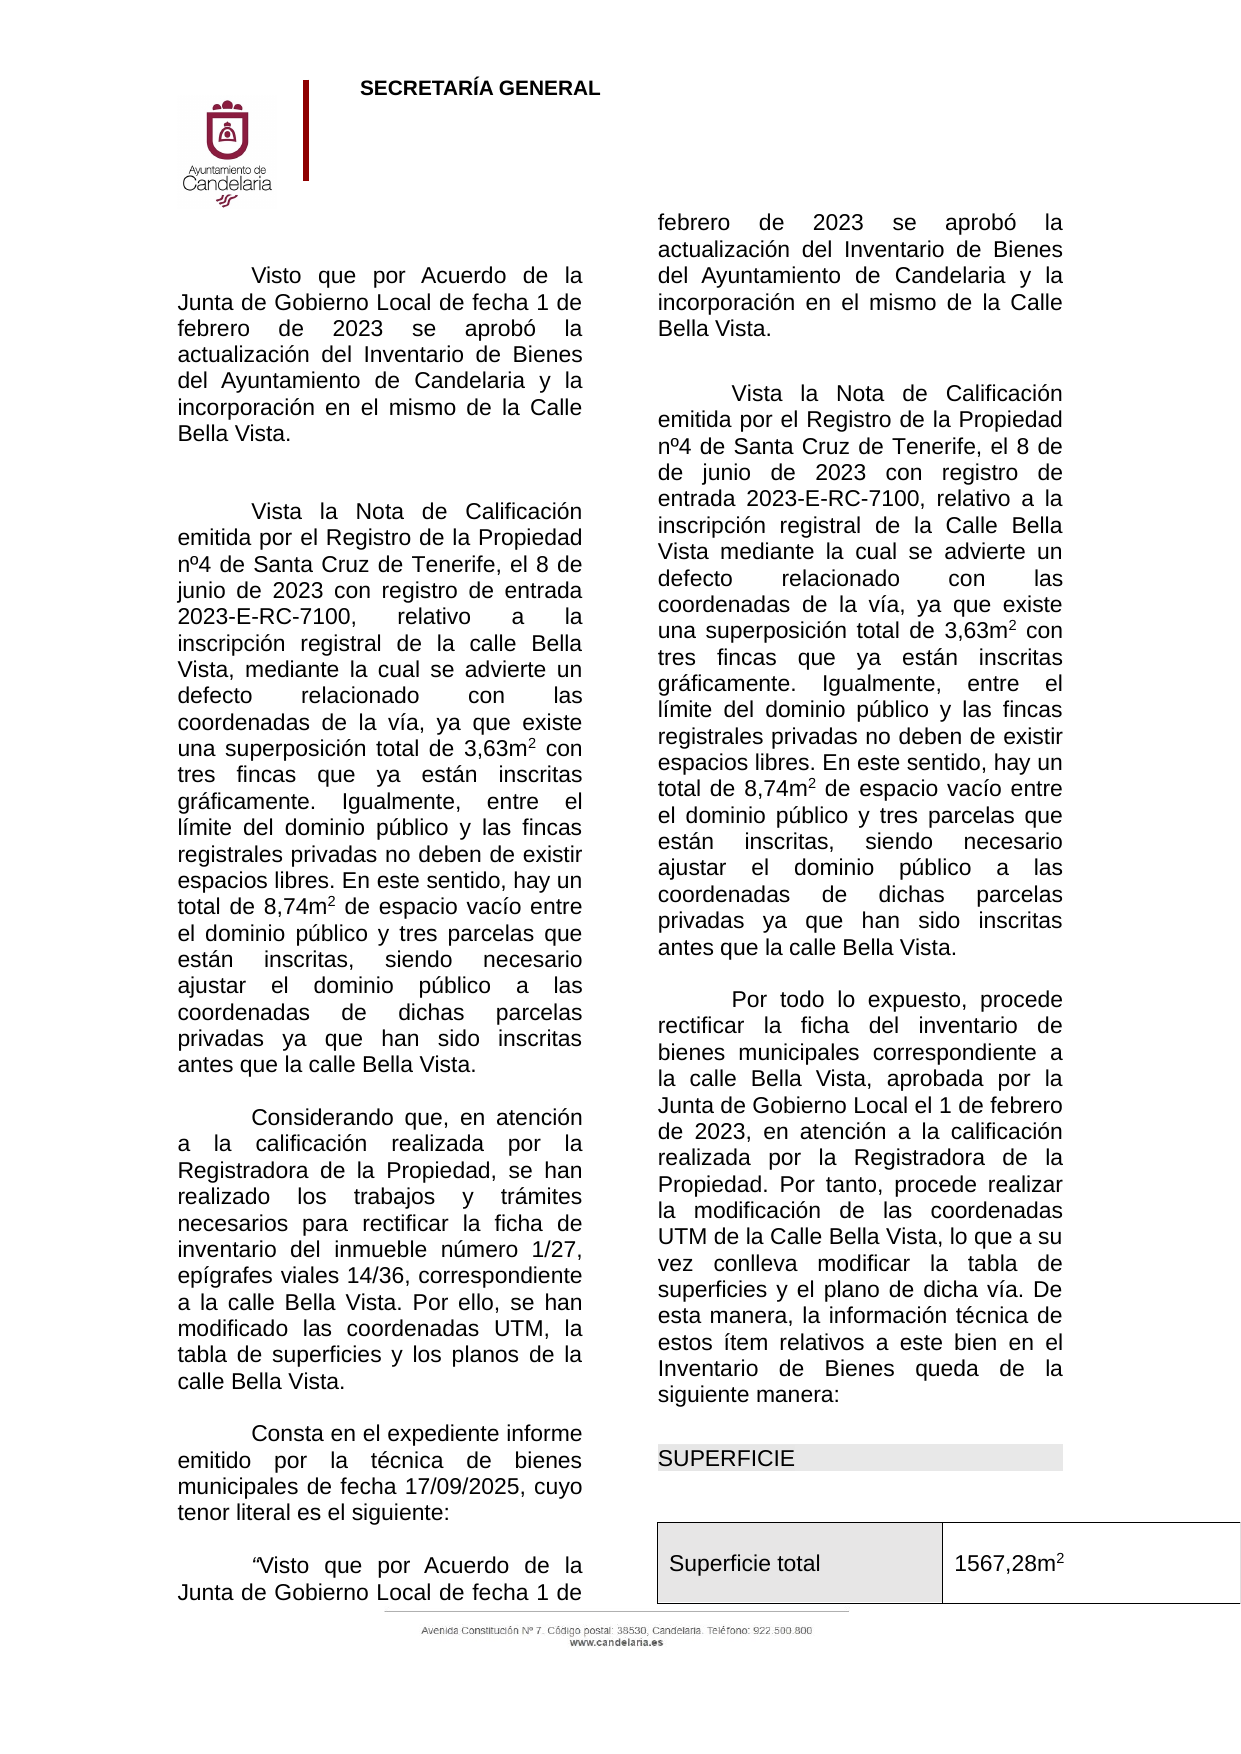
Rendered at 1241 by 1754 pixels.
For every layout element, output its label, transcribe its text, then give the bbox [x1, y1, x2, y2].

text Vista la Nota de Calificación emitida por el Registro de la Propiedad nº4 de Santa Cruz de Tenerife, el 8 de de junio de 2023 con registro de entrada 2023-E-RC-7100, relativo a la inscripción registral de la Calle Bella Vista mediante la cual se advierte un defecto relacionado con las coordenadas de la vía, ya que existe una superposición total de 3,63m2 con tres fincas que ya están inscritas gráficamente. Igualmente, entre el límite del dominio público y las fincas registrales privadas no deben de existir espacios libres. En este sentido, hay un total de 8,74m2 de espacio vacío entre el dominio público y tres parcelas que están inscritas, siendo necesario ajustar el dominio público a las coordenadas de dichas parcelas privadas ya que han sido inscritas antes que la calle Bella Vista. [658, 380, 1063, 960]
text Vista la Nota de Calificación emitida por el Registro de la Propiedad nº4 de Santa Cruz de Tenerife, el 8 de junio de 2023 con registro de entrada 2023-E-RC-7100, relativo a la inscripción registral de la calle Bella Vista, mediante la cual se advierte un defecto relacionado con las coordenadas de la vía, ya que existe una superposición total de 3,63m2 con tres fincas que ya están inscritas gráficamente. Igualmente, entre el límite del dominio público y las fincas registrales privadas no deben de existir espacios libres. En este sentido, hay un total de 8,74m2 de espacio vacío entre el dominio público y tres parcelas que están inscritas, siendo necesario ajustar el dominio público a las coordenadas de dichas parcelas privadas ya que han sido inscritas antes que la calle Bella Vista. [177, 498, 583, 1078]
text Por todo lo expuesto, procede rectificar la ficha del inventario de bienes municipales correspondiente a la calle Bella Vista, aprobada por la Junta de Gobierno Local el 1 de febrero de 2023, en atención a la calificación realizada por la Registradora de la Propiedad. Por tanto, procede realizar la modificación de las coordenadas UTM de la Calle Bella Vista, lo que a su vez conlleva modificar la tabla de superficies y el plano de dicha vía. De esta manera, la información técnica de estos ítem relativos a este bien en el Inventario de Bienes queda de la siguiente manera: [658, 986, 1063, 1408]
text febrero de 2023 se aprobó la actualización del Inventario de Bienes del Ayuntamiento de Candelaria y la incorporación en el mismo de la Calle Bella Vista. [658, 209, 1063, 341]
table_header Superficie total [658, 1523, 942, 1602]
text Visto que por Acuerdo de la Junta de Gobierno Local de fecha 1 de febrero de 2023 se aprobó la actualización del Inventario de Bienes del Ayuntamiento de Candelaria y la incorporación en el mismo de la Calle Bella Vista. [177, 262, 583, 447]
table_header 1567,28m2 [943, 1523, 1240, 1602]
text Considerando que, en atención a la calificación realizada por la Registradora de la Propiedad, se han realizado los trabajos y trámites necesarios para rectificar la ficha de inventario del inmueble número 1/27, epígrafes viales 14/36, correspondiente a la calle Bella Vista. Por ello, se han modificado las coordenadas UTM, la tabla de superficies y los planos de la calle Bella Vista. [177, 1104, 583, 1394]
text “Visto que por Acuerdo de la Junta de Gobierno Local de fecha 1 de [177, 1552, 583, 1605]
text SUPERFICIE [658, 1444, 1063, 1471]
text Consta en el expediente informe emitido por la técnica de bienes municipales de fecha 17/09/2025, cuyo tenor literal es el siguiente: [177, 1420, 583, 1526]
